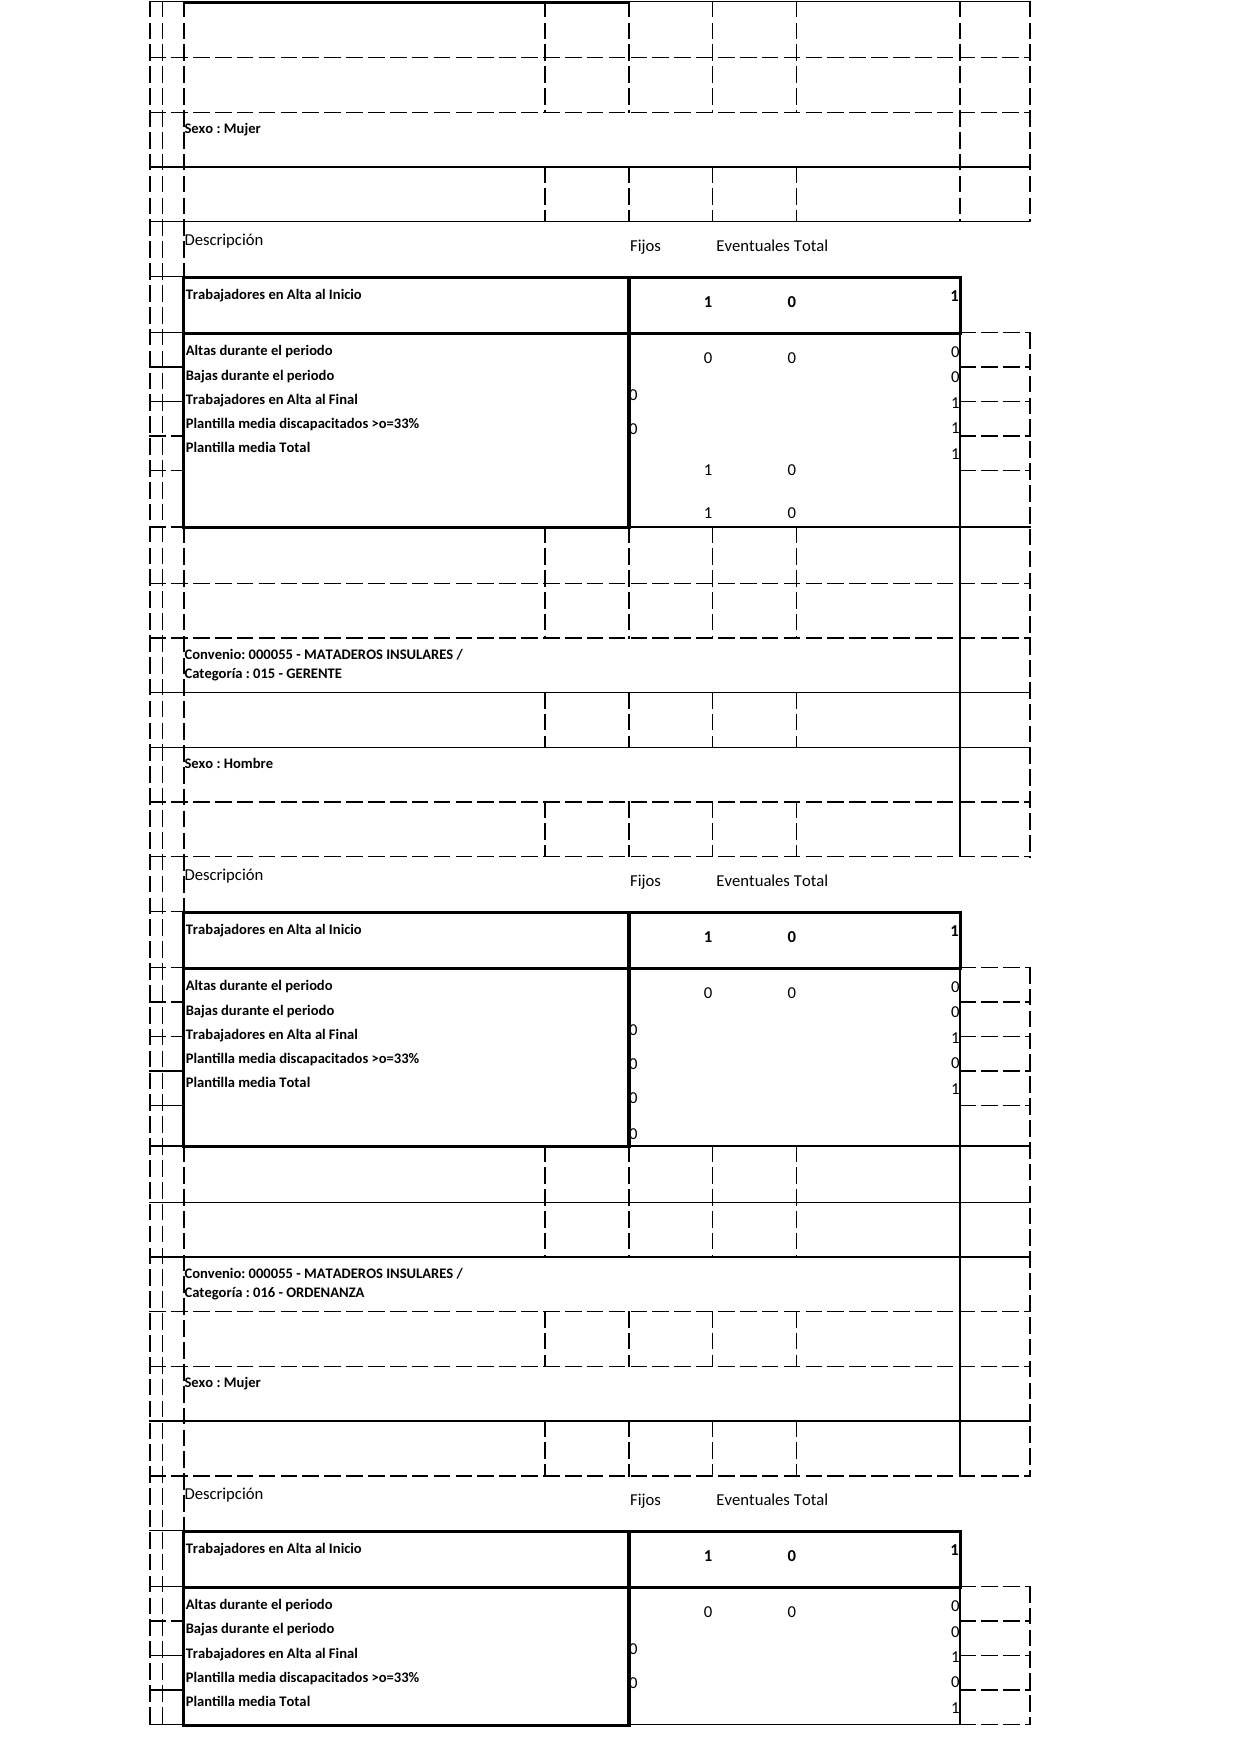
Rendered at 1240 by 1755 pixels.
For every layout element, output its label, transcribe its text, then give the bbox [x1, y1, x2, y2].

table_cell [150, 584, 162, 637]
table_cell [163, 470, 182, 526]
table_cell [961, 1655, 1030, 1689]
table_cell [163, 967, 182, 1001]
table_cell [163, 402, 182, 435]
table_cell [961, 637, 1030, 692]
table_cell [150, 912, 162, 967]
table_cell [796, 1311, 909, 1366]
table_cell [961, 1147, 1030, 1201]
table_cell Descripción [184, 1475, 545, 1529]
table_cell [910, 57, 960, 111]
table_cell Convenio: 000055 - MATADEROS INSULARES / Categoría : 016 - ORDENANZA [184, 1258, 545, 1311]
table_cell [629, 1203, 713, 1256]
table_cell [713, 168, 796, 221]
table_cell Altas durante el periodo Bajas durante el periodo Trabajadores en Alta al Final Plantilla media discapacitados >o=33% Plantilla media Total [185, 970, 545, 1145]
table_cell [150, 437, 162, 470]
table_cell [910, 1258, 959, 1311]
table_cell [713, 1422, 796, 1475]
table_cell [163, 637, 184, 692]
table_cell [961, 1203, 1030, 1256]
table_cell [713, 57, 796, 111]
table_cell [545, 748, 909, 801]
table_cell [184, 1203, 545, 1256]
table_cell [150, 277, 162, 332]
table_cell [163, 57, 184, 111]
table_cell 1 0 [631, 1533, 909, 1586]
table_cell [961, 801, 1030, 856]
table_cell Fijos Eventuales Total [545, 856, 909, 911]
table_cell [961, 967, 1030, 1001]
table_cell [150, 528, 162, 582]
table_cell [960, 57, 1030, 111]
table_cell [796, 1422, 909, 1475]
table_cell [910, 1475, 1030, 1529]
table_cell [961, 693, 1030, 746]
table_cell [796, 1147, 909, 1201]
table_cell 0 0 1 0 1 [910, 970, 959, 1145]
table_cell [910, 1311, 959, 1366]
table_cell [545, 1311, 629, 1366]
table_cell [150, 222, 162, 276]
table_cell [163, 748, 184, 801]
table_cell [150, 1106, 162, 1145]
table_cell [961, 1366, 1030, 1420]
table_cell [910, 528, 959, 582]
table_cell [163, 693, 184, 746]
table_cell 0 0 1 1 1 [910, 335, 959, 526]
table_cell [150, 1531, 162, 1586]
table_cell 0 0 1 0 1 [910, 1589, 959, 1724]
table_cell [163, 1203, 184, 1256]
table_cell [150, 1312, 162, 1366]
table_cell [163, 1475, 184, 1529]
table_cell [163, 583, 184, 637]
table_cell [150, 1037, 162, 1070]
table_cell [961, 1586, 1030, 1620]
table_cell [150, 1587, 162, 1620]
table_cell [910, 856, 1030, 911]
table_cell [163, 1036, 182, 1070]
table_cell [796, 57, 909, 111]
table_cell [713, 1147, 796, 1201]
table_cell [163, 911, 182, 967]
table_header [163, 2, 184, 57]
table_cell Altas durante el periodo Bajas durante el periodo Trabajadores en Alta al Final Plantilla media discapacitados >o=33% Plantilla media Total [185, 1589, 545, 1724]
table_cell [163, 1366, 184, 1420]
table_cell 1 [910, 279, 959, 332]
table_cell Trabajadores en Alta al Inicio [185, 279, 545, 332]
table_cell [629, 528, 713, 582]
table_cell [184, 693, 545, 746]
table_cell [545, 970, 627, 1145]
table_cell [163, 1691, 182, 1724]
table_cell [150, 1622, 162, 1655]
table_cell [150, 1258, 162, 1311]
table_cell [713, 1203, 796, 1256]
table_cell [713, 693, 796, 746]
table_cell [545, 168, 629, 221]
table_cell [163, 222, 184, 276]
table_cell [961, 748, 1030, 801]
table_cell [150, 1477, 162, 1529]
table_cell [150, 1147, 162, 1201]
table_cell [910, 637, 959, 692]
table_cell [163, 1001, 182, 1036]
table_cell [163, 111, 184, 166]
table_cell [545, 335, 627, 526]
table_cell [961, 401, 1030, 435]
table_cell [163, 1258, 184, 1311]
table_cell Descripción [184, 856, 545, 911]
table_cell [796, 528, 909, 582]
table_header [545, 4, 629, 57]
table_cell [163, 1531, 182, 1586]
table_cell [545, 1422, 629, 1475]
table_cell [910, 168, 960, 221]
table_cell [910, 801, 959, 856]
table_cell [163, 368, 182, 401]
table_cell [961, 1620, 1030, 1655]
table_cell 1 [910, 1533, 959, 1586]
table_cell [796, 693, 909, 746]
table_cell [961, 1036, 1030, 1070]
table_cell [163, 277, 182, 332]
table_cell [910, 1147, 959, 1201]
table_cell [629, 1147, 713, 1201]
table_cell [163, 1106, 182, 1145]
table_cell [629, 693, 713, 746]
table_cell [163, 168, 184, 221]
table_cell [961, 1001, 1030, 1036]
table_cell Descripción [184, 222, 545, 276]
table_cell [150, 1367, 162, 1420]
table_cell [545, 529, 629, 582]
table_cell [713, 583, 796, 637]
table_cell [150, 113, 162, 166]
table_cell [150, 1691, 162, 1724]
table_cell [163, 1587, 182, 1620]
table_cell [962, 1530, 1030, 1586]
table_cell [713, 1311, 796, 1366]
table_cell [150, 1203, 162, 1256]
table_cell [150, 1072, 162, 1105]
table_cell [184, 1311, 545, 1366]
table_cell [545, 1258, 909, 1311]
table_cell [545, 1148, 629, 1201]
table_cell [961, 583, 1030, 637]
table_cell [163, 333, 182, 366]
table_cell [629, 801, 713, 856]
table_cell [163, 1311, 184, 1366]
table_cell [545, 279, 627, 332]
table_cell [150, 1003, 162, 1036]
table_cell [962, 276, 1030, 332]
table_cell [796, 801, 909, 856]
table_cell [961, 1311, 1030, 1366]
table_cell 0 0 0 0 [631, 1589, 909, 1724]
table_cell [910, 1203, 959, 1256]
table_cell [910, 111, 960, 166]
table_header [960, 2, 1030, 57]
table_cell [960, 111, 1030, 166]
table_cell [150, 803, 162, 856]
table_header [910, 2, 960, 57]
table_cell [163, 526, 184, 582]
table_cell [150, 639, 162, 692]
table_cell 0 0 0 0 1 0 1 0 [631, 335, 909, 526]
table_cell [629, 1422, 713, 1475]
table_cell [184, 168, 545, 221]
table_cell [163, 435, 182, 470]
table_cell Fijos Eventuales Total [545, 222, 909, 276]
table_cell [545, 57, 629, 111]
table_cell [910, 1366, 959, 1420]
table_cell [184, 57, 545, 111]
table_cell [150, 168, 162, 221]
table_cell [961, 470, 1030, 526]
table_cell [961, 1105, 1030, 1145]
table_cell [545, 801, 629, 856]
table_cell [150, 333, 162, 366]
table_cell [150, 748, 162, 801]
table_cell [150, 693, 162, 746]
table_cell [163, 1147, 184, 1201]
table_cell [796, 583, 909, 637]
table_header [184, 4, 545, 57]
table_cell [629, 168, 713, 221]
table_cell Sexo : Mujer [184, 111, 545, 166]
table_cell [150, 402, 162, 435]
table_cell [545, 693, 629, 746]
table_cell [796, 1203, 909, 1256]
table_cell [629, 57, 713, 111]
table_cell 1 0 [631, 914, 909, 967]
table_cell [629, 1311, 713, 1366]
table_cell [961, 1689, 1030, 1724]
table_cell [962, 911, 1030, 967]
table_cell [150, 471, 162, 526]
table_cell [184, 1148, 545, 1201]
table_cell [184, 583, 545, 637]
table_cell [163, 856, 184, 911]
table_cell [960, 168, 1030, 221]
table_cell [910, 693, 959, 746]
table_cell [163, 1422, 184, 1475]
table_cell Sexo : Mujer [184, 1366, 545, 1420]
table_cell 0 0 0 0 0 0 [631, 970, 909, 1145]
table_cell 1 0 [631, 279, 909, 332]
table_cell [184, 801, 545, 856]
table_cell [150, 857, 162, 911]
table_cell [961, 435, 1030, 470]
table_cell [545, 1589, 627, 1724]
table_cell [545, 1533, 627, 1586]
table_cell [150, 1656, 162, 1689]
table_cell [910, 222, 1030, 276]
table_cell [910, 583, 959, 637]
table_cell [150, 58, 162, 111]
table_cell Altas durante el periodo Bajas durante el periodo Trabajadores en Alta al Final Plantilla media discapacitados >o=33% Plantilla media Total [185, 335, 545, 526]
table_cell [163, 1620, 182, 1655]
table_cell [545, 583, 629, 637]
table_cell [961, 366, 1030, 401]
table_cell [184, 1422, 545, 1475]
table_cell [545, 1203, 629, 1256]
table_cell [961, 1070, 1030, 1105]
table_cell [163, 1656, 182, 1689]
table_cell [545, 111, 909, 166]
table_cell Sexo : Hombre [184, 748, 545, 801]
table_cell [184, 529, 545, 582]
table_cell [910, 1422, 959, 1475]
table_cell [545, 914, 627, 967]
table_cell [150, 1422, 162, 1475]
table_cell [545, 1366, 909, 1420]
table_cell Convenio: 000055 - MATADEROS INSULARES / Categoría : 015 - GERENTE [184, 637, 545, 692]
table_cell [961, 1422, 1030, 1475]
table_cell [961, 528, 1030, 582]
table_header [150, 2, 162, 57]
table_cell [713, 801, 796, 856]
table_cell [545, 637, 909, 692]
table_header [796, 2, 909, 57]
table_header [713, 2, 796, 57]
table_cell [163, 801, 184, 856]
table_header [629, 2, 713, 57]
table_cell [150, 368, 162, 401]
table_cell [163, 1072, 182, 1105]
table_cell Fijos Eventuales Total [545, 1475, 909, 1529]
table_cell Trabajadores en Alta al Inicio [185, 914, 545, 967]
table_cell [796, 168, 909, 221]
table_cell [713, 528, 796, 582]
table_cell 1 [910, 914, 959, 967]
table_cell Trabajadores en Alta al Inicio [185, 1533, 545, 1586]
table_cell [150, 968, 162, 1001]
table_cell [961, 1258, 1030, 1311]
table_cell [629, 583, 713, 637]
table_cell [910, 748, 959, 801]
table_cell [961, 332, 1030, 366]
